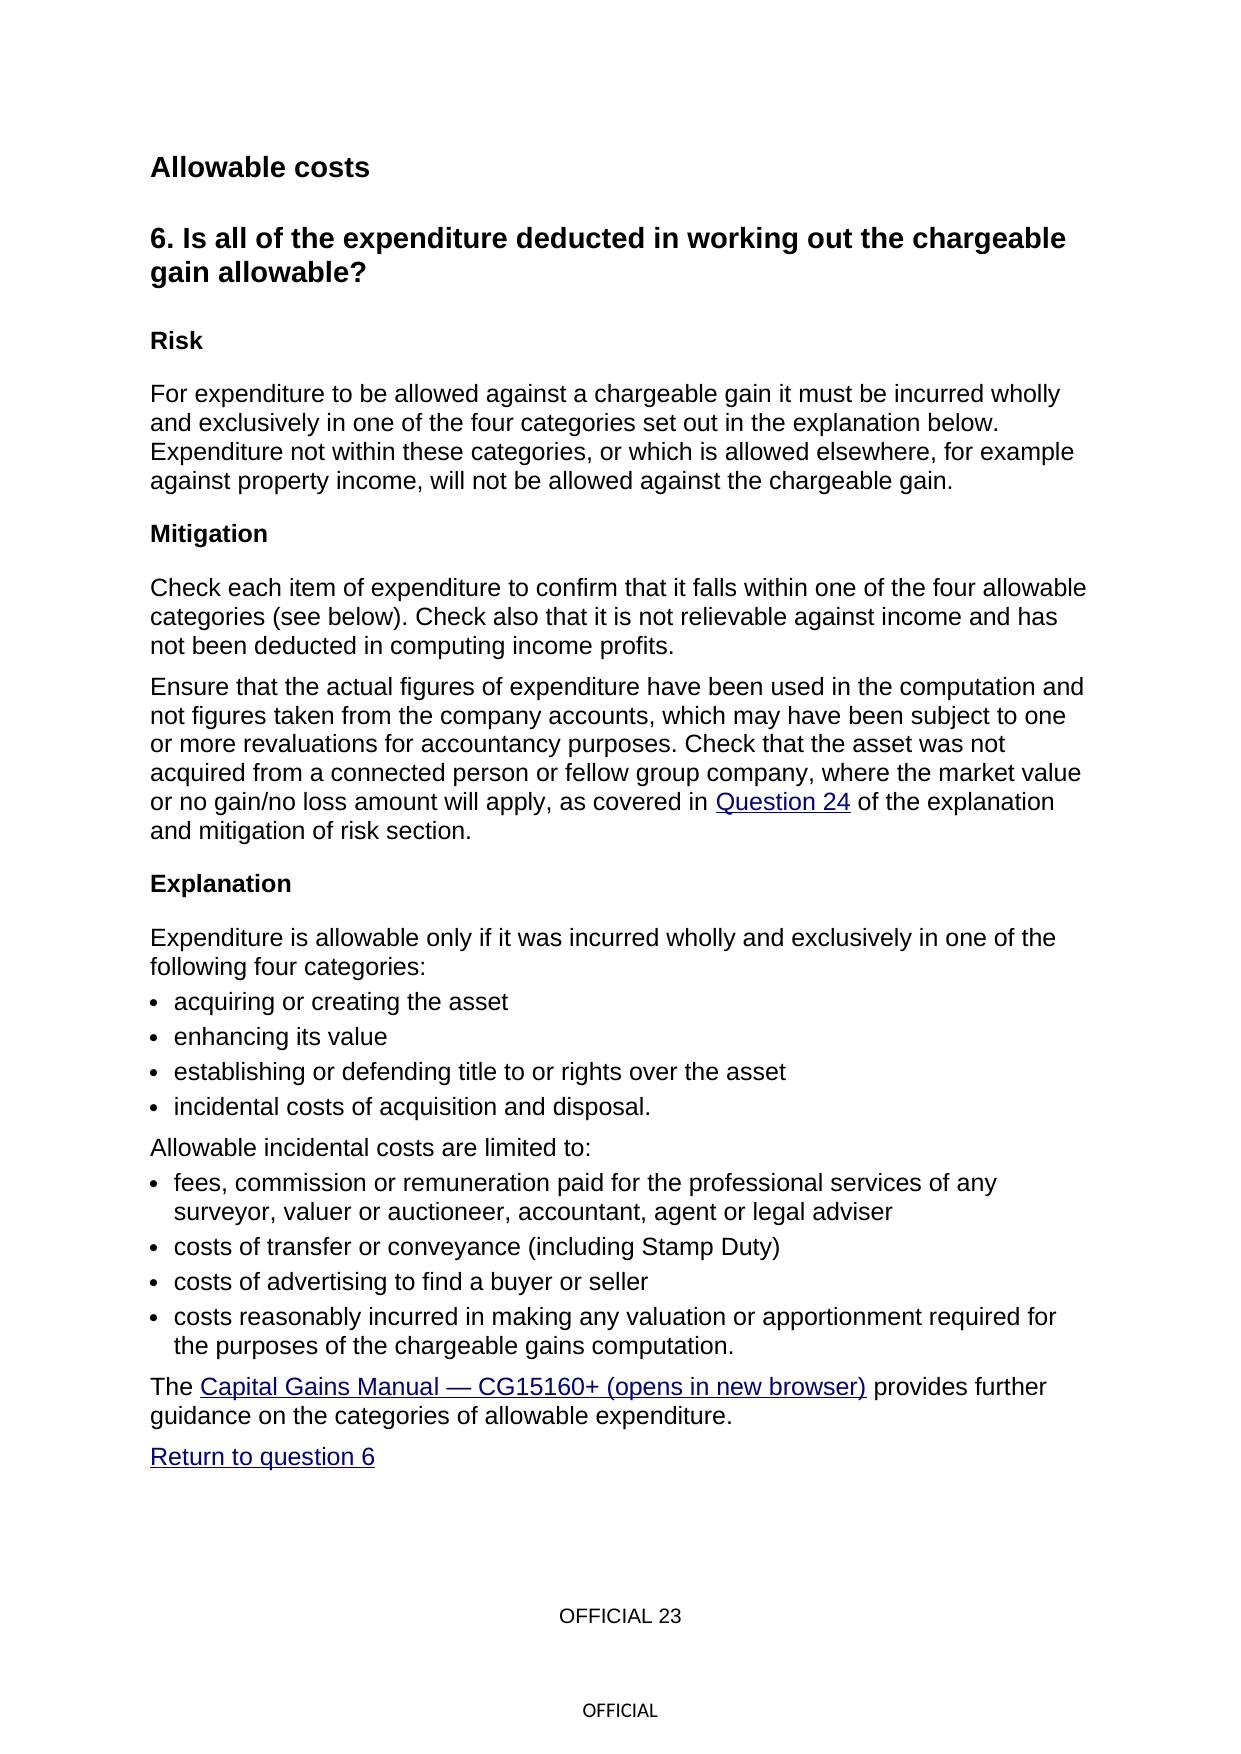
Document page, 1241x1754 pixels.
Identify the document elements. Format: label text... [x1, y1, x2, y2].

text Check each item of expenditure to confirm that it falls within one of the four allowable categories (see below). Check also that it is not relievable against income and has not been deducted in computing income profits. [150, 573, 1090, 659]
list fees, commission or remuneration paid for the professional services of any surveyor, valuer or auctioneer, accountant, agent or legal adviser [150, 1168, 1090, 1226]
text Ensure that the actual figures of expenditure have been used in the computation and not figures taken from the company accounts, which may have been subject to one or more revaluations for accountancy purposes. Check that the asset was not acquired from a connected person or fellow group company, where the market value or no gain/no loss amount will apply, as covered in Question 24 of the explanation and mitigation of risk section. [150, 672, 1090, 844]
list costs of transfer or conveyance (including Stamp Duty) [150, 1232, 1090, 1261]
subtitle Risk [150, 326, 1090, 354]
text Allowable incidental costs are limited to: [150, 1133, 1090, 1162]
text The Capital Gains Manual — CG15160+ (opens in new browser) provides further guidance on the categories of allowable expenditure. [150, 1372, 1090, 1429]
subtitle Explanation [150, 869, 1090, 898]
subtitle 6. Is all of the expenditure deducted in working out the chargeable gain allowable? [150, 221, 1090, 288]
text For expenditure to be allowed against a chargeable gain it must be incurred wholly and exclusively in one of the four categories set out in the explanation below. Expenditure not within these categories, or which is allowed elsewhere, for example against property income, will not be allowed against the chargeable gain. [150, 379, 1090, 494]
list costs of advertising to find a buyer or seller [150, 1267, 1090, 1296]
list incidental costs of acquisition and disposal. [150, 1092, 1090, 1121]
list costs reasonably incurred in making any valuation or apportionment required for the purposes of the chargeable gains computation. [150, 1302, 1090, 1359]
subtitle Mitigation [150, 519, 1090, 548]
list acquiring or creating the asset [150, 987, 1090, 1016]
list enhancing its value [150, 1022, 1090, 1051]
text Return to question 6 [150, 1442, 1090, 1471]
subtitle Allowable costs [150, 150, 1090, 183]
list establishing or defending title to or rights over the asset [150, 1057, 1090, 1086]
text Expenditure is allowable only if it was incurred wholly and exclusively in one of the following four categories: [150, 923, 1090, 981]
